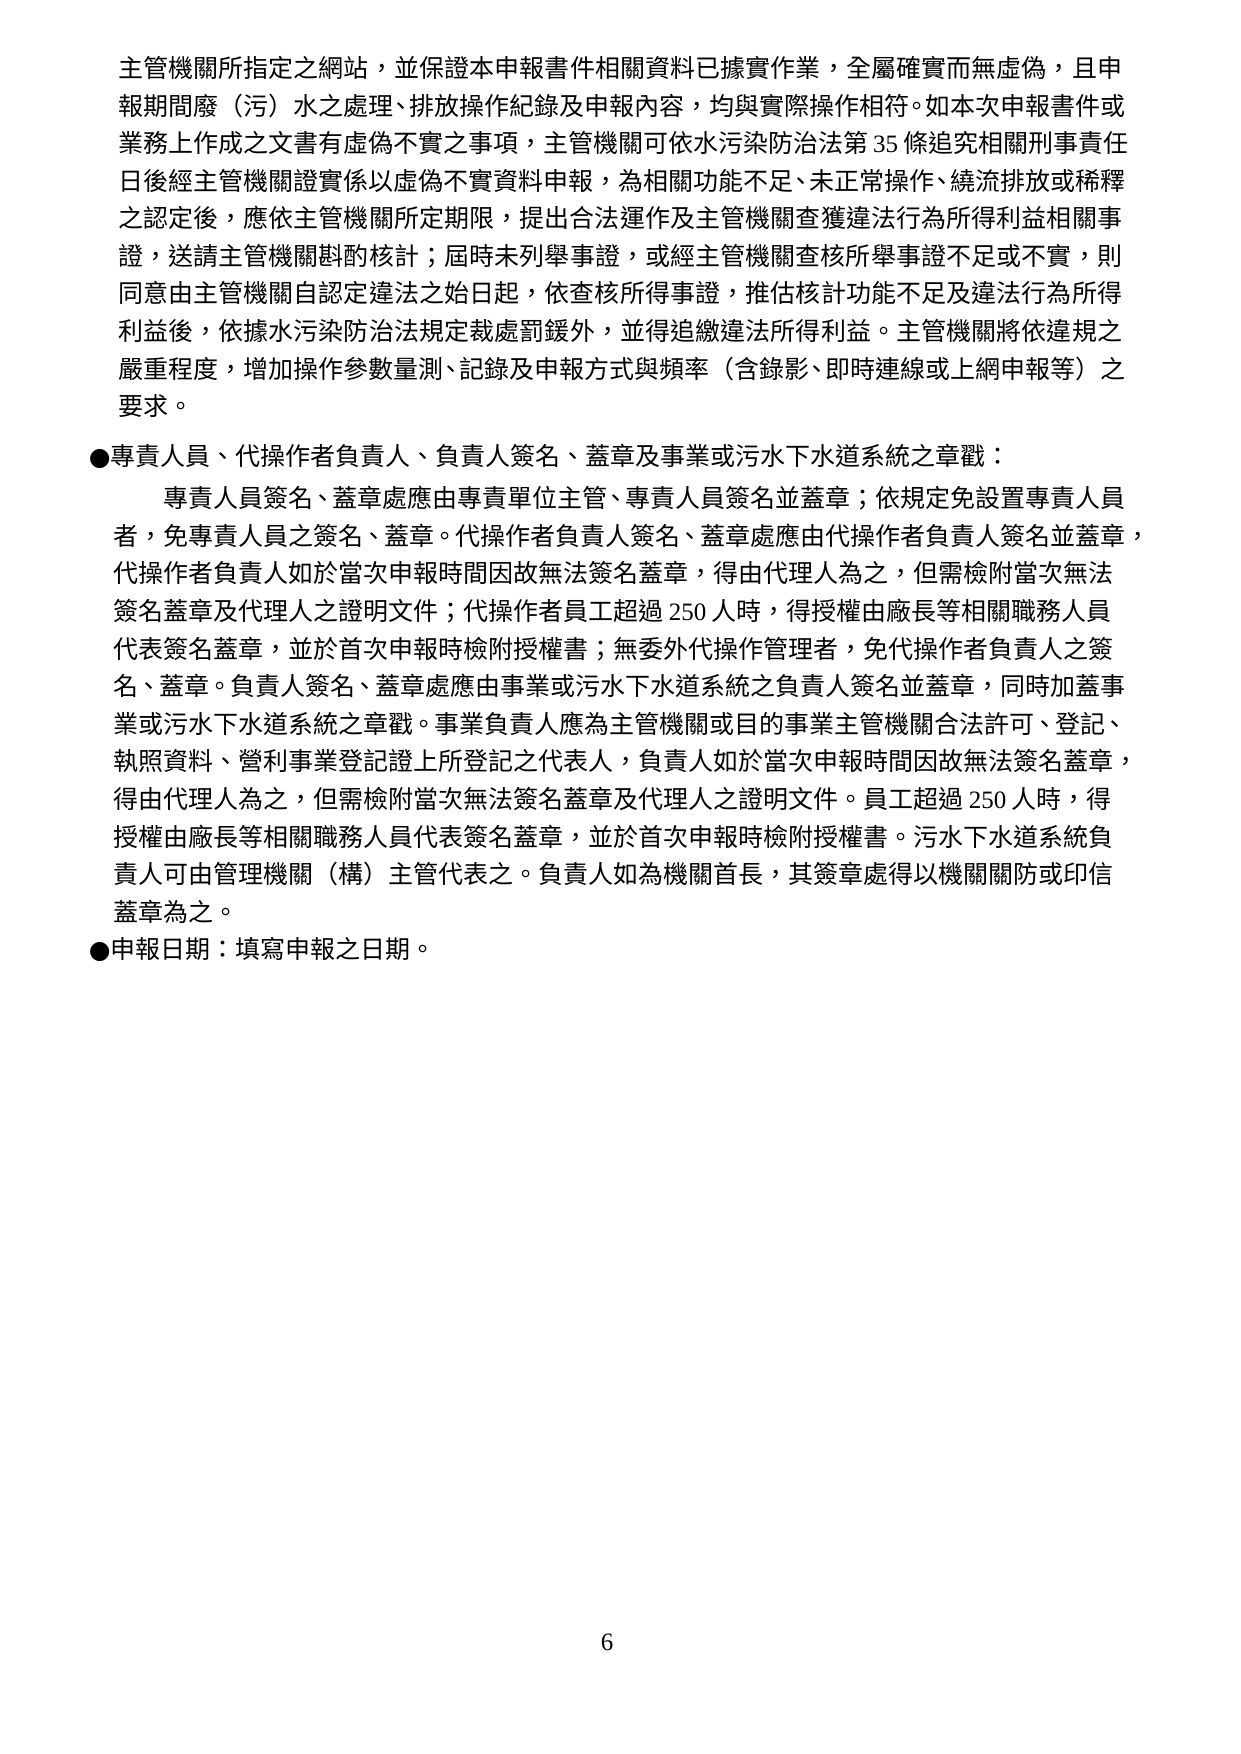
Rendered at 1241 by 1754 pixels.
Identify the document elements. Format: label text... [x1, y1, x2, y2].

text ●申報日期：填寫申報之日期。 [89, 929, 1149, 967]
text 公私場所負責人需確認已依水污染防治法第69條及水污染防治措施及檢測申報管理辦法第92條之1規定將廢（污）水檢測申報、補正之各項資料文件，隱匿個人資料，公開於中央主管機關所指定之網站，並保證本申報書件相關資料已據實作業，全屬確實而無虛偽，且申報期間廢（污）水之處理、排放操作紀錄及申報內容，均與實際操作相符。如本次申報書件或業務上作成之文書有虛偽不實之事項，主管機關可依水污染防治法第35條追究相關刑事責任。日後經主管機關證實係以虛偽不實資料申報，為相關功能不足、未正常操作、繞流排放或稀釋之認定後，應依主管機關所定期限，提出合法運作及主管機關查獲違法行為所得利益相關事證，送請主管機關斟酌核計；屆時未列舉事證，或經主管機關查核所舉事證不足或不實，則同意由主管機關自認定違法之始日起，依查核所得事證，推估核計功能不足及違法行為所得利益後，依據水污染防治法規定裁處罰鍰外，並得追繳違法所得利益。主管機關將依違規之嚴重程度，增加操作參數量測、記錄及申報方式與頻率（含錄影、即時連線或上網申報等）之要求。 [118, 48, 1125, 424]
text ●專責人員、代操作者負責人、負責人簽名、蓋章及事業或污水下水道系統之章戳： [89, 436, 1122, 474]
text 專責人員簽名、蓋章處應由專責單位主管、專責人員簽名並蓋章；依規定免設置專責人員者，免專責人員之簽名、蓋章。代操作者負責人簽名、蓋章處應由代操作者負責人簽名並蓋章，代操作者負責人如於當次申報時間因故無法簽名蓋章，得由代理人為之，但需檢附當次無法簽名蓋章及代理人之證明文件；代操作者員工超過250人時，得授權由廠長等相關職務人員代表簽名蓋章，並於首次申報時檢附授權書；無委外代操作管理者，免代操作者負責人之簽名、蓋章。負責人簽名、蓋章處應由事業或污水下水道系統之負責人簽名並蓋章，同時加蓋事業或污水下水道系統之章戳。事業負責人應為主管機關或目的事業主管機關合法許可、登記、執照資料、營利事業登記證上所登記之代表人，負責人如於當次申報時間因故無法簽名蓋章，得由代理人為之，但需檢附當次無法簽名蓋章及代理人之證明文件。員工超過250人時，得授權由廠長等相關職務人員代表簽名蓋章，並於首次申報時檢附授權書。污水下水道系統負責人可由管理機關（構）主管代表之。負責人如為機關首長，其簽章處得以機關關防或印信蓋章為之。 [114, 478, 1125, 929]
